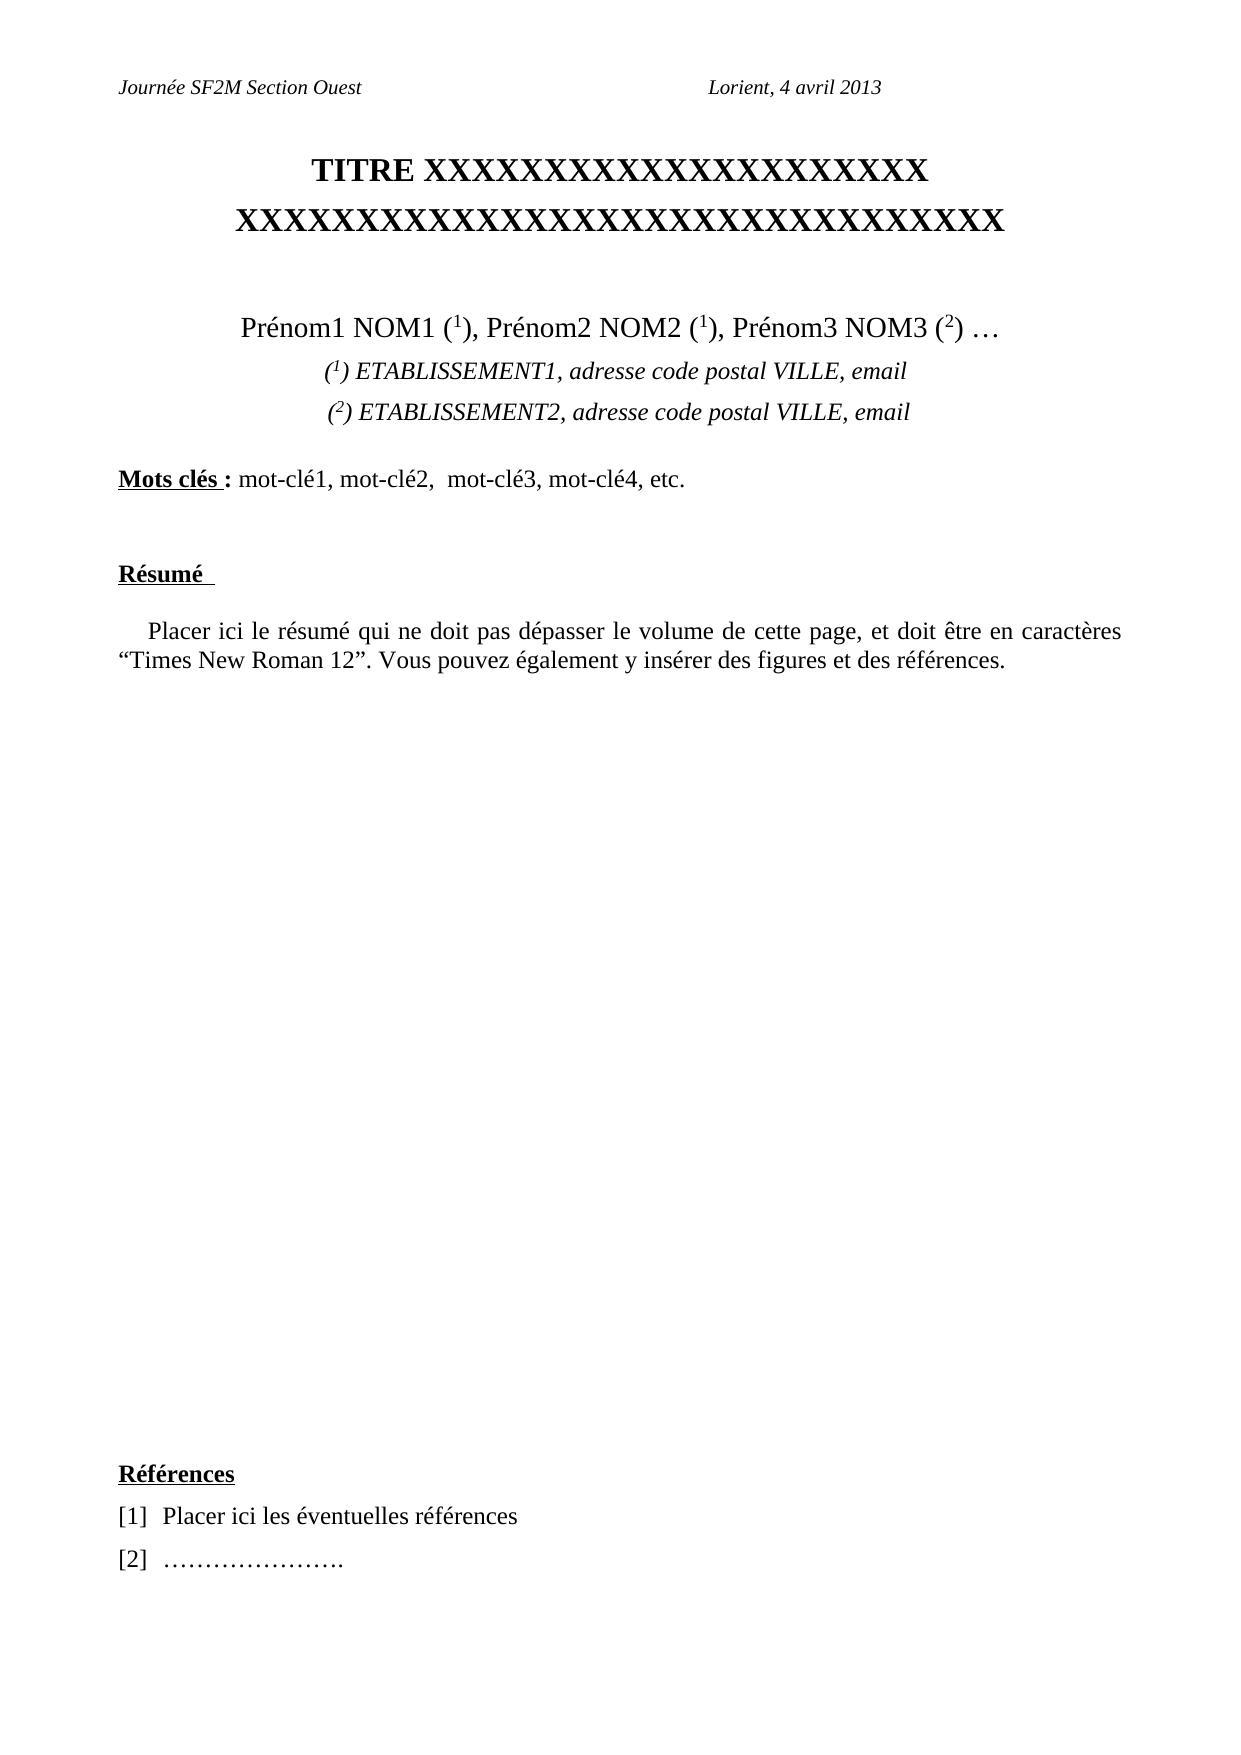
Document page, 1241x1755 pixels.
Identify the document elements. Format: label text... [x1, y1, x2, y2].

text Résumé [118, 559, 1122, 587]
title TITRE XXXXXXXXXXXXXXXXXXXXX [118, 150, 1122, 188]
text [1] Placer ici les éventuelles références [118, 1500, 1122, 1530]
text (1) ETABLISSEMENT1, adresse code postal VILLE, email [118, 356, 1122, 385]
text Prénom1 NOM1 (1), Prénom2 NOM2 (1), Prénom3 NOM3 (2) … [118, 310, 1122, 344]
text (2) ETABLISSEMENT2, adresse code postal VILLE, email [118, 397, 1122, 426]
text Mots clés : mot-clé1, mot-clé2, mot-clé3, mot-clé4, etc. [118, 464, 1122, 492]
text Placer ici le résumé qui ne doit pas dépasser le volume de cette page, et doit être en caractères “Times New Roman 12”. Vous pouvez également y insérer des figures et des références. [118, 616, 1122, 674]
title XXXXXXXXXXXXXXXXXXXXXXXXXXXXXXXX [118, 201, 1122, 239]
text [2] …………………. [118, 1542, 1122, 1572]
subtitle Références [118, 1459, 1122, 1487]
